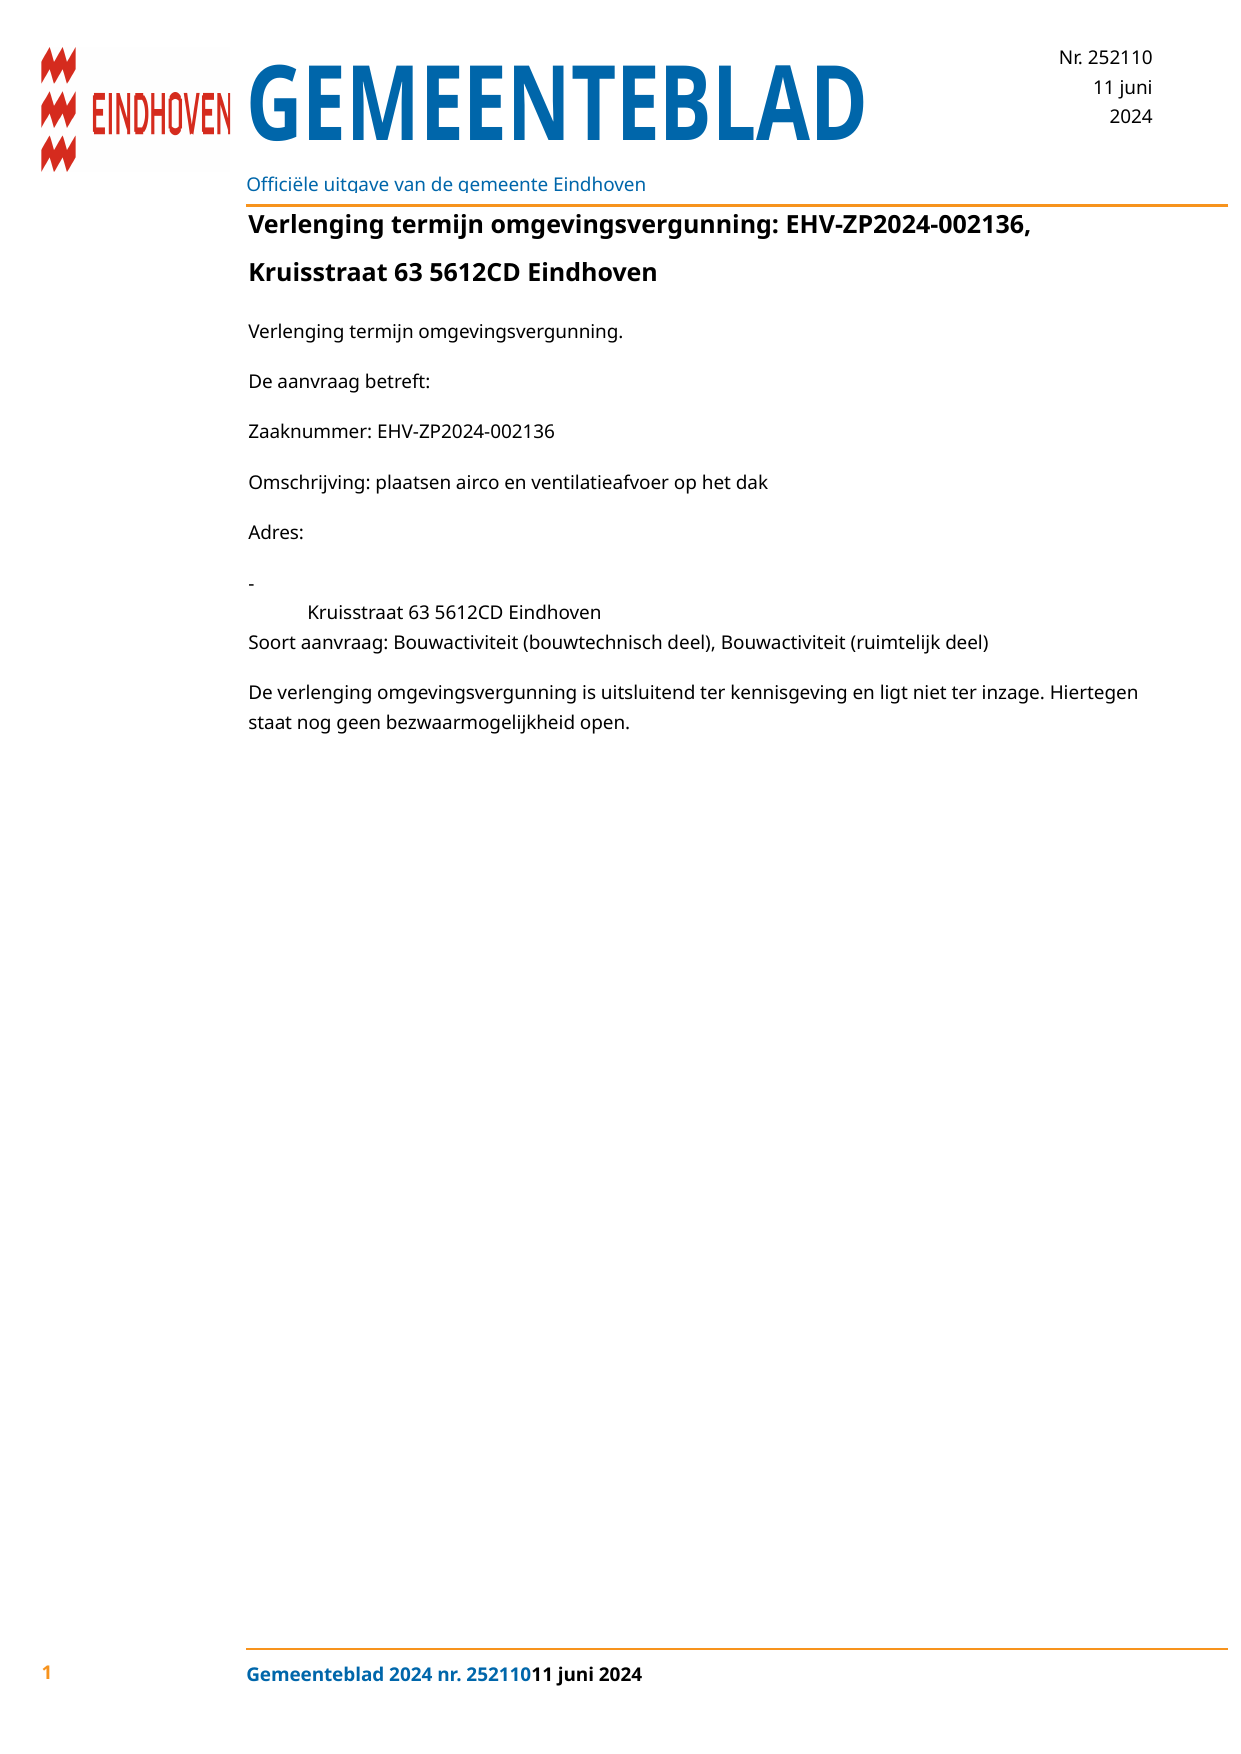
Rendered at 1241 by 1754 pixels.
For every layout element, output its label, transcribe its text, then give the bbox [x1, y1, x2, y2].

text De aanvraag betreft: [248, 368, 1152, 394]
list Kruisstraat 63 5612CD Eindhoven [248, 599, 1152, 625]
picture [41, 47, 231, 172]
text Verlenging termijn omgevingsvergunning. [248, 318, 1152, 344]
text De verlenging omgevingsvergunning is uitsluitend ter kennisgeving en ligt niet ter inzage. Hiertegen staat nog geen bezwaarmogelijkheid open. [248, 679, 1152, 735]
text Adres: [248, 519, 1152, 545]
text Omschrijving: plaatsen airco en ventilatieafvoer op het dak [248, 469, 1152, 495]
text Verlenging termijn omgevingsvergunning: EHV-ZP2024-002136, Kruisstraat 63 5612CD Eindhoven [248, 207, 1152, 288]
text Soort aanvraag: Bouwactiviteit (bouwtechnisch deel), Bouwactiviteit (ruimtelijk deel) [248, 629, 1152, 655]
text Zaaknummer: EHV-ZP2024-002136 [248, 419, 1152, 444]
